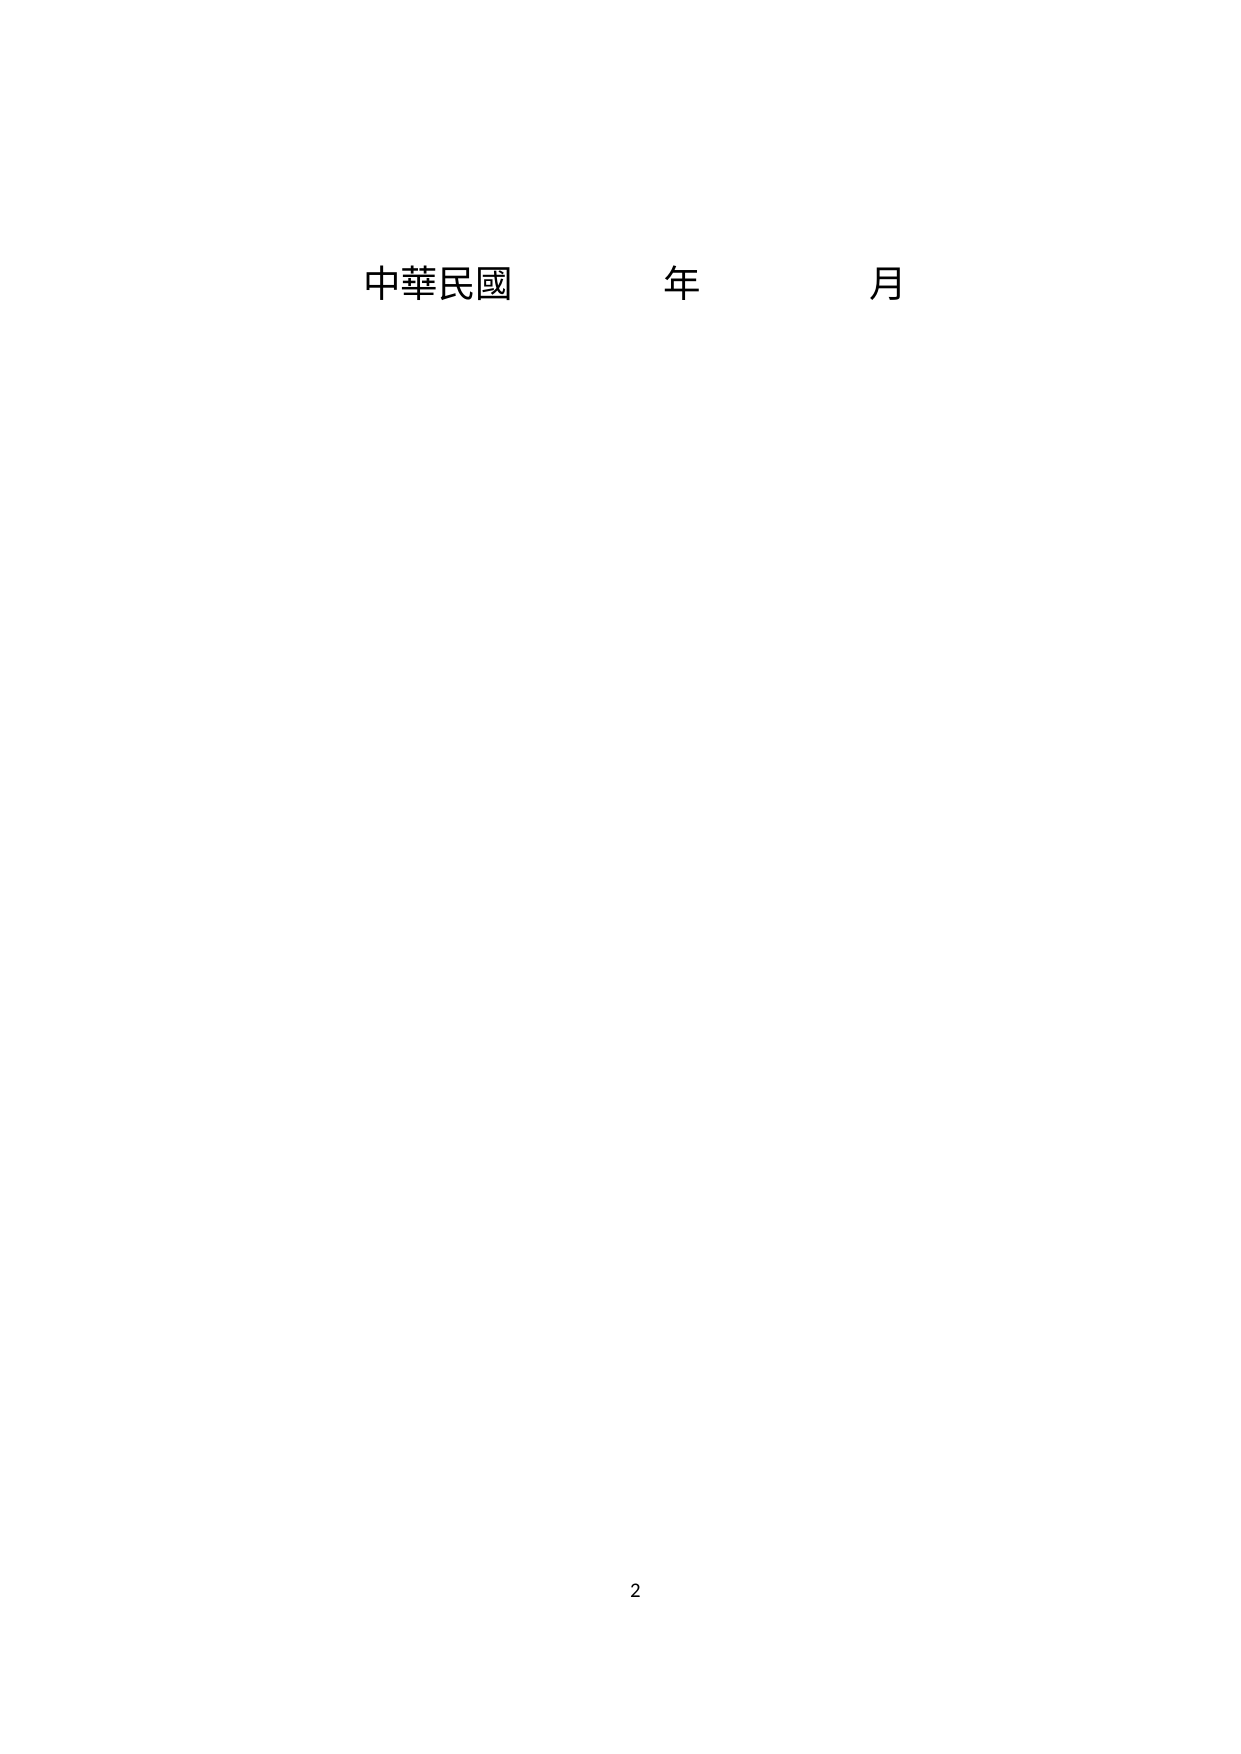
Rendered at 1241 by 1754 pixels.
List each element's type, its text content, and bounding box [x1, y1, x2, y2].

text 中華民國 年 月 [118, 239, 1152, 301]
